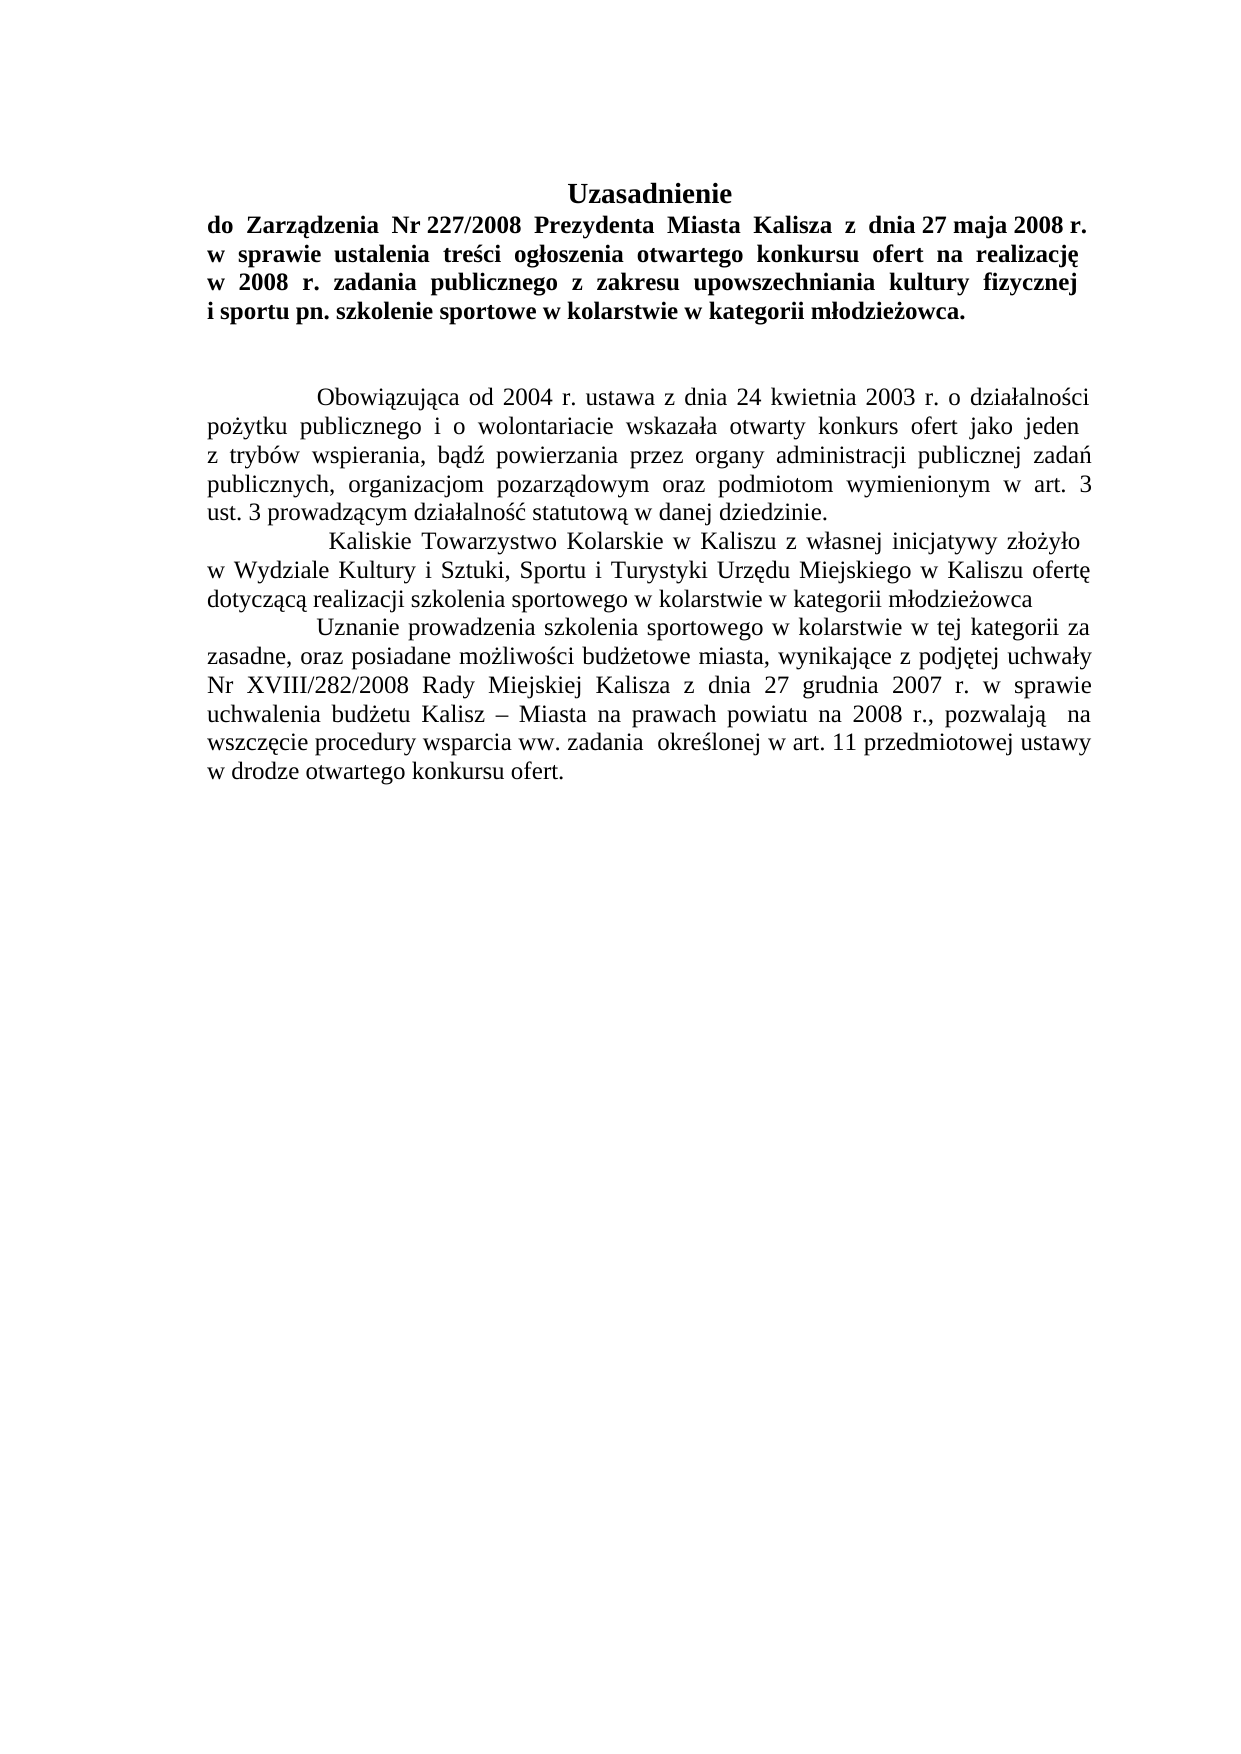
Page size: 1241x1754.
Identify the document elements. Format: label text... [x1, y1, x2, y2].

text Uzasadnienie [207, 176, 1092, 210]
text Uznanie prowadzenia szkolenia sportowego w kolarstwie w tej kategorii za zasadne, oraz posiadane możliwości budżetowe miasta, wynikające z podjętej uchwały Nr XVIII/282/2008 Rady Miejskiej Kalisza z dnia 27 grudnia 2007 r. w sprawie uchwalenia budżetu Kalisz – Miasta na prawach powiatu na 2008 r., pozwalają na wszczęcie procedury wsparcia ww. zadania określonej w art. 11 przedmiotowej ustawy w drodze otwartego konkursu ofert. [207, 612, 1092, 785]
text Obowiązująca od 2004 r. ustawa z dnia 24 kwietnia 2003 r. o działalności pożytku publicznego i o wolontariacie wskazała otwarty konkurs ofert jako jeden z trybów wspierania, bądź powierzania przez organy administracji publicznej zadań publicznych, organizacjom pozarządowym oraz podmiotom wymienionym w art. 3 ust. 3 prowadzącym działalność statutową w danej dziedzinie. [207, 382, 1092, 526]
text w sprawie ustalenia treści ogłoszenia otwartego konkursu ofert na realizację w 2008 r. zadania publicznego z zakresu upowszechniania kultury fizycznej i sportu pn. szkolenie sportowe w kolarstwie w kategorii młodzieżowca. [207, 239, 1092, 325]
text Kaliskie Towarzystwo Kolarskie w Kaliszu z własnej inicjatywy złożyło w Wydziale Kultury i Sztuki, Sportu i Turystyki Urzędu Miejskiego w Kaliszu ofertę dotyczącą realizacji szkolenia sportowego w kolarstwie w kategorii młodzieżowca [207, 526, 1092, 612]
text do Zarządzenia Nr 227/2008 Prezydenta Miasta Kalisza z dnia 27 maja 2008 r. [207, 210, 1092, 239]
